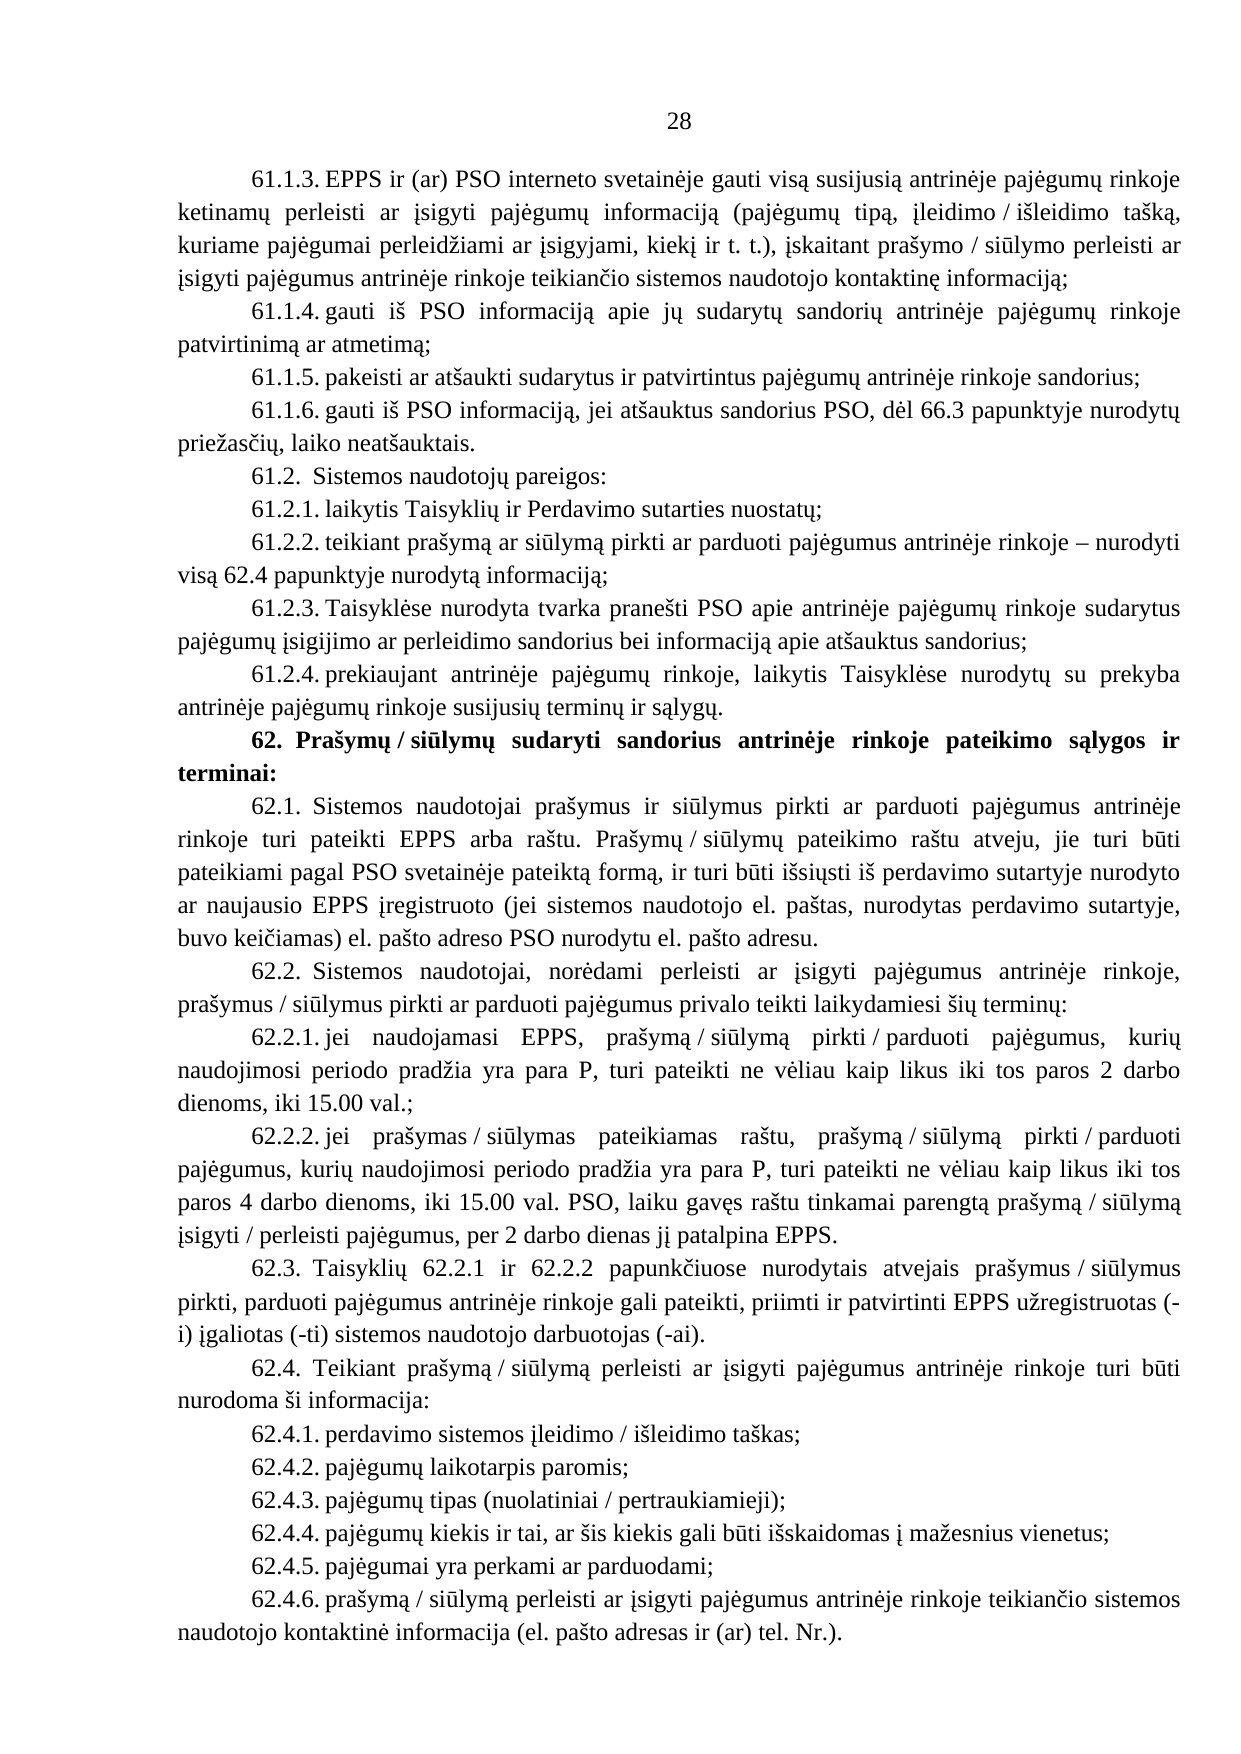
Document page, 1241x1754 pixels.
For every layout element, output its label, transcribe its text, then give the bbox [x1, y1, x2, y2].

text 62.4.2. pajėgumų laikotarpis paromis; [177, 1452, 1181, 1480]
text 62.2.2. jei prašymas / siūlymas pateikiamas raštu, prašymą / siūlymą pirkti / parduoti pajėgumus, kurių naudojimosi periodo pradžia yra para P, turi pateikti ne vėliau kaip likus iki tos paros 4 darbo dienoms, iki 15.00 val. PSO, laiku gavęs raštu tinkamai parengtą prašymą / siūlymą įsigyti / perleisti pajėgumus, per 2 darbo dienas jį patalpina EPPS. [177, 1121, 1181, 1249]
text 62.2. Sistemos naudotojai, norėdami perleisti ar įsigyti pajėgumus antrinėje rinkoje, prašymus / siūlymus pirkti ar parduoti pajėgumus privalo teikti laikydamiesi šių terminų: [177, 956, 1181, 1018]
text 61.1.6. gauti iš PSO informaciją, jei atšauktus sandorius PSO, dėl 66.3 papunktyje nurodytų priežasčių, laiko neatšauktais. [177, 395, 1181, 457]
text 61.2.3. Taisyklėse nurodyta tvarka pranešti PSO apie antrinėje pajėgumų rinkoje sudarytus pajėgumų įsigijimo ar perleidimo sandorius bei informaciją apie atšauktus sandorius; [177, 593, 1181, 655]
text 61.2.4. prekiaujant antrinėje pajėgumų rinkoje, laikytis Taisyklėse nurodytų su prekyba antrinėje pajėgumų rinkoje susijusių terminų ir sąlygų. [177, 659, 1181, 721]
text 62.4.5. pajėgumai yra perkami ar parduodami; [177, 1551, 1181, 1579]
text 62.4. Teikiant prašymą / siūlymą perleisti ar įsigyti pajėgumus antrinėje rinkoje turi būti nurodoma ši informacija: [177, 1353, 1181, 1414]
text 61.2.1. laikytis Taisyklių ir Perdavimo sutarties nuostatų; [177, 494, 1181, 523]
text 62.4.3. pajėgumų tipas (nuolatiniai / pertraukiamieji); [177, 1485, 1181, 1513]
text 61.1.3. EPPS ir (ar) PSO interneto svetainėje gauti visą susijusią antrinėje pajėgumų rinkoje ketinamų perleisti ar įsigyti pajėgumų informaciją (pajėgumų tipą, įleidimo / išleidimo tašką, kuriame pajėgumai perleidžiami ar įsigyjami, kiekį ir t. t.), įskaitant prašymo / siūlymo perleisti ar įsigyti pajėgumus antrinėje rinkoje teikiančio sistemos naudotojo kontaktinę informaciją; [177, 164, 1181, 292]
text 62.3. Taisyklių 62.2.1 ir 62.2.2 papunkčiuose nurodytais atvejais prašymus / siūlymus pirkti, parduoti pajėgumus antrinėje rinkoje gali pateikti, priimti ir patvirtinti EPPS užregistruotas (-i) įgaliotas (-ti) sistemos naudotojo darbuotojas (-ai). [177, 1253, 1181, 1348]
text 61.1.4. gauti iš PSO informaciją apie jų sudarytų sandorių antrinėje pajėgumų rinkoje patvirtinimą ar atmetimą; [177, 296, 1181, 358]
text 62.4.4. pajėgumų kiekis ir tai, ar šis kiekis gali būti išskaidomas į mažesnius vienetus; [177, 1518, 1181, 1546]
text 61.2. Sistemos naudotojų pareigos: [177, 461, 1181, 490]
text 62.4.1. perdavimo sistemos įleidimo / išleidimo taškas; [177, 1419, 1181, 1447]
text 62. Prašymų / siūlymų sudaryti sandorius antrinėje rinkoje pateikimo sąlygos ir terminai: [177, 725, 1181, 787]
text 62.2.1. jei naudojamasi EPPS, prašymą / siūlymą pirkti / parduoti pajėgumus, kurių naudojimosi periodo pradžia yra para P, turi pateikti ne vėliau kaip likus iki tos paros 2 darbo dienoms, iki 15.00 val.; [177, 1022, 1181, 1117]
text 61.1.5. pakeisti ar atšaukti sudarytus ir patvirtintus pajėgumų antrinėje rinkoje sandorius; [177, 362, 1181, 391]
text 62.1. Sistemos naudotojai prašymus ir siūlymus pirkti ar parduoti pajėgumus antrinėje rinkoje turi pateikti EPPS arba raštu. Prašymų / siūlymų pateikimo raštu atveju, jie turi būti pateikiami pagal PSO svetainėje pateiktą formą, ir turi būti išsiųsti iš perdavimo sutartyje nurodyto ar naujausio EPPS įregistruoto (jei sistemos naudotojo el. paštas, nurodytas perdavimo sutartyje, buvo keičiamas) el. pašto adreso PSO nurodytu el. pašto adresu. [177, 791, 1181, 952]
text 62.4.6. prašymą / siūlymą perleisti ar įsigyti pajėgumus antrinėje rinkoje teikiančio sistemos naudotojo kontaktinė informacija (el. pašto adresas ir (ar) tel. Nr.). [177, 1584, 1181, 1646]
text 61.2.2. teikiant prašymą ar siūlymą pirkti ar parduoti pajėgumus antrinėje rinkoje – nurodyti visą 62.4 papunktyje nurodytą informaciją; [177, 527, 1181, 589]
